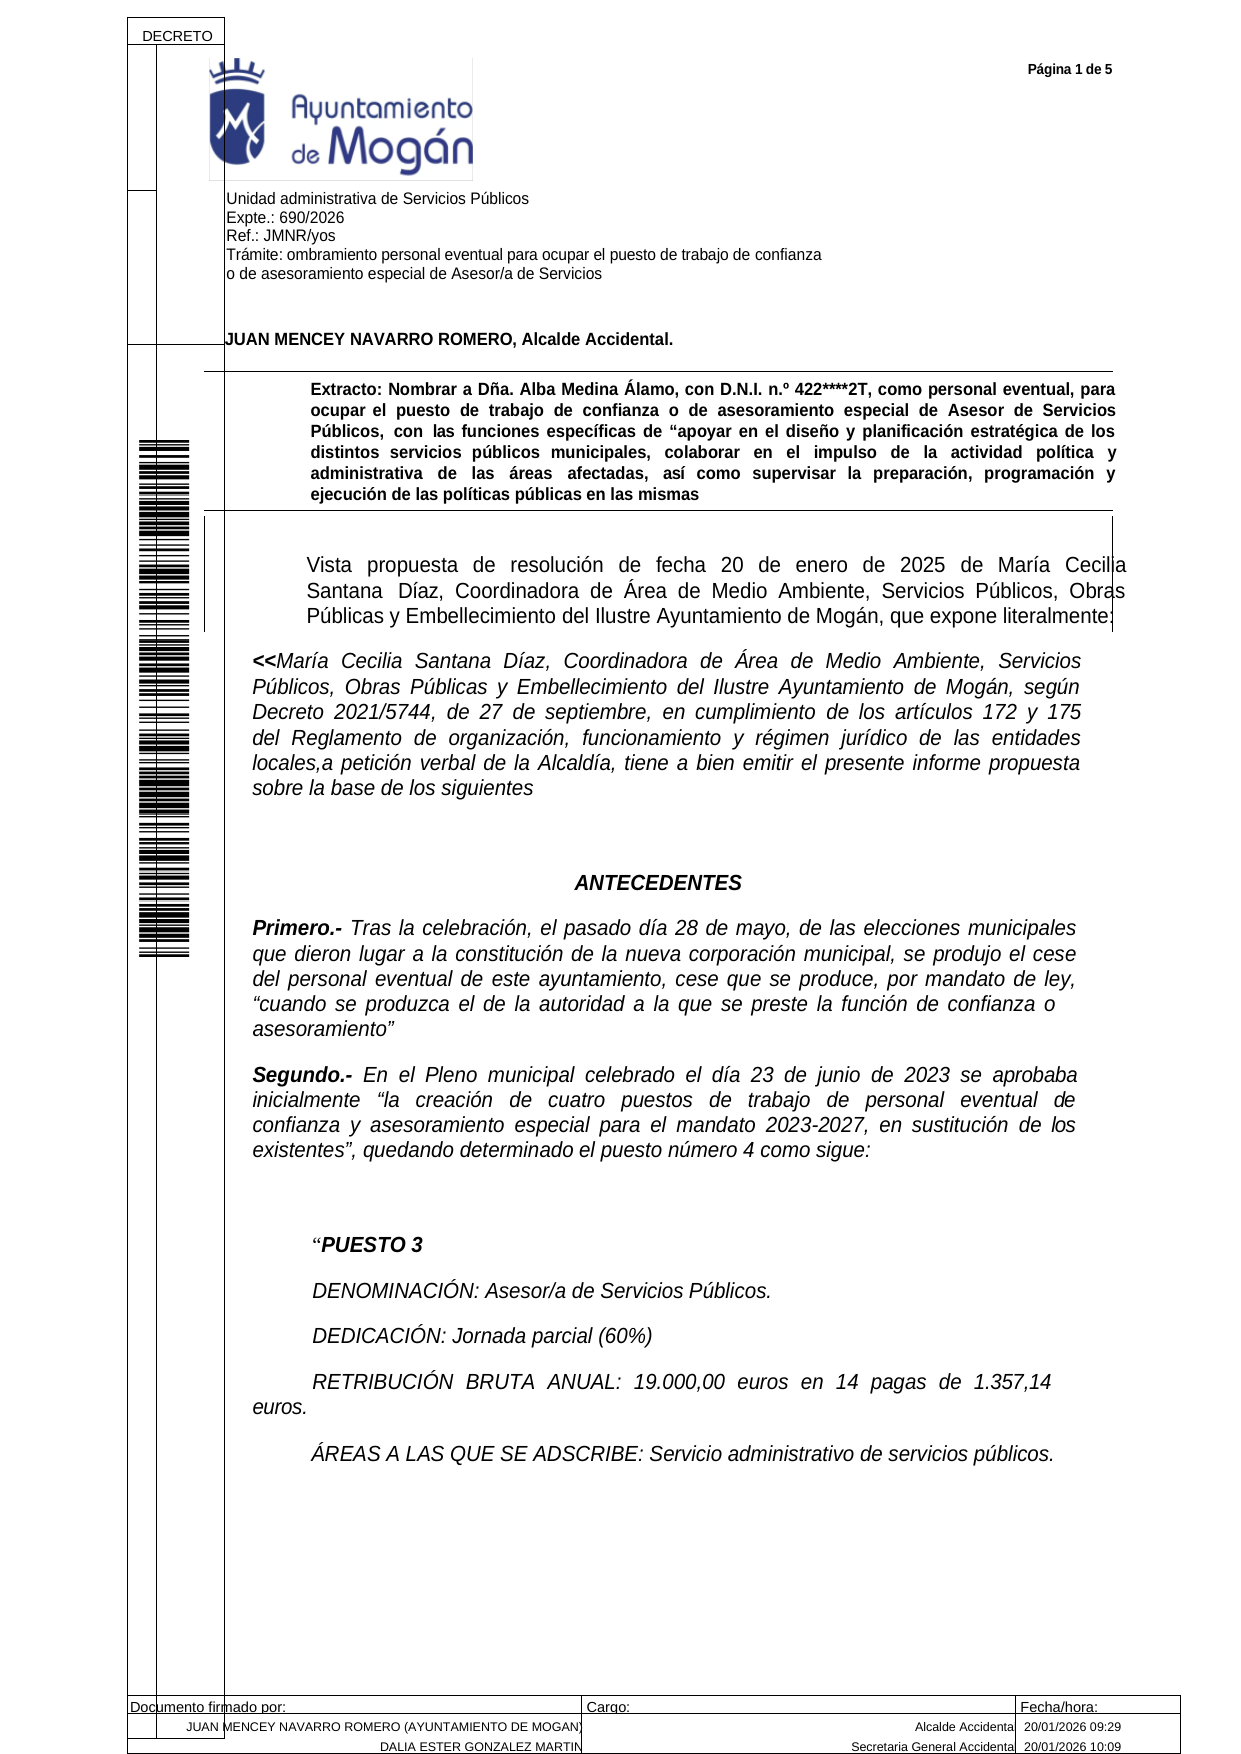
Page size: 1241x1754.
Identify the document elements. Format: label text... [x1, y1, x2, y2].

table_cell Alcalde Accidental Secretaria General Accidental [582, 1714, 1015, 1753]
text [1129, 190, 1188, 208]
text [1129, 227, 1188, 245]
text Extracto: Nombrar a Dña. Alba Medina Álamo, con D.N.I. n.º 422****2T, como personal eventual, para ocupar el puesto de trabajo de confianza o de asesoramiento especial de Asesor de Servicios Públicos, con las funciones específicas de “apoyar en el diseño y planificación estratégica de los distintos servicios públicos municipales, colaborar en el impulso de la actividad política y administrativa de las áreas afectadas, así como supervisar la preparación, programación y ejecución de las políticas públicas en las mismas [225, 378, 1117, 505]
text Expte.: 690/2026 [225, 208, 1128, 227]
table_header DECRETO [128, 18, 224, 44]
text ÁREAS A LAS QUE SE ADSCRIBE: Servicio administrativo de servicios públicos. [311, 1442, 1128, 1467]
table_cell [157, 345, 224, 1695]
text [1129, 1017, 1188, 1041]
text [1129, 1324, 1188, 1349]
picture [137, 438, 191, 960]
table_cell [128, 191, 156, 344]
text Segundo.- En el Pleno municipal celebrado el día 23 de junio de 2023 se aprobaba inicialmente “la creación de cuatro puestos de trabajo de personal eventual de confianza y asesoramiento especial para el mandato 2023-2027, en sustitución de los existentes”, quedando determinado el puesto número 4 como sigue: [252, 1062, 1077, 1163]
text [1129, 1369, 1188, 1394]
text “PUESTO 3 [312, 1233, 1128, 1258]
text [1129, 1279, 1188, 1303]
table_header Fecha/hora: [1016, 1696, 1180, 1713]
table_header Documento firmado por: [128, 1696, 581, 1713]
text Página 1 de 5 [1028, 61, 1128, 78]
text Primero.- Tras la celebración, el pasado día 28 de mayo, de las elecciones municipales que dieron lugar a la constitución de la nueva corporación municipal, se produjo el cese del personal eventual de este ayuntamiento, cese que se produce, por mandato de ley, “cuando se produzca el de la autoridad a la que se preste la función de confianza o [252, 916, 1077, 1017]
text [1129, 208, 1188, 227]
text Vista propuesta de resolución de fecha 20 de enero de 2025 de María Cecilia Santana Díaz, Coordinadora de Área de Medio Ambiente, Servicios Públicos, Obras Públicas y Embellecimiento del Ilustre Ayuntamiento de Mogán, que expone literalmente: [225, 552, 1112, 628]
text euros. [252, 1395, 1128, 1419]
text [1129, 1233, 1188, 1258]
text RETRIBUCIÓN BRUTA ANUAL: 19.000,00 euros en 14 pagas de 1.357,14 [312, 1369, 1128, 1394]
text Trámite: ombramiento personal eventual para ocupar el puesto de trabajo de confianza o de asesoramiento especial de Asesor/a de Servicios [225, 245, 824, 283]
text JUAN MENCEY NAVARRO ROMERO, Alcalde Accidental. [225, 329, 1128, 349]
text [1129, 1395, 1188, 1419]
table_cell JUAN MENCEY NAVARRO ROMERO (AYUNTAMIENTO DE MOGAN) DALIA ESTER GONZALEZ MARTIN [128, 1714, 581, 1753]
table_cell 20/01/2026 09:29 20/01/2026 10:09 [1016, 1714, 1180, 1753]
text [1129, 61, 1188, 78]
text [1129, 871, 1188, 895]
text Unidad administrativa de Servicios Públicos [225, 190, 1128, 208]
text <<María Cecilia Santana Díaz, Coordinadora de Área de Medio Ambiente, Servicios Públicos, Obras Públicas y Embellecimiento del Ilustre Ayuntamiento de Mogán, según Decreto 2021/5744, de 27 de septiembre, en cumplimiento de los artículos 172 y 175 del Reglamento de organización, funcionamiento y régimen jurídico de las entidades locales,a petición verbal de la Alcaldía, tiene a bien emitir el presente informe propuesta sobre la base de los siguientes [252, 649, 1083, 801]
table_header Cargo: [582, 1696, 1015, 1713]
text Ref.: JMNR/yos [225, 227, 1128, 245]
table_cell [157, 45, 224, 344]
text DEDICACIÓN: Jornada parcial (60%) [312, 1324, 1128, 1349]
table_cell [128, 345, 156, 1695]
text ANTECEDENTES [574, 871, 1128, 895]
text asesoramiento” [252, 1017, 1128, 1041]
table_cell [128, 45, 156, 189]
text [1129, 329, 1188, 349]
text DENOMINACIÓN: Asesor/a de Servicios Públicos. [312, 1279, 1128, 1303]
picture [225, 58, 474, 182]
